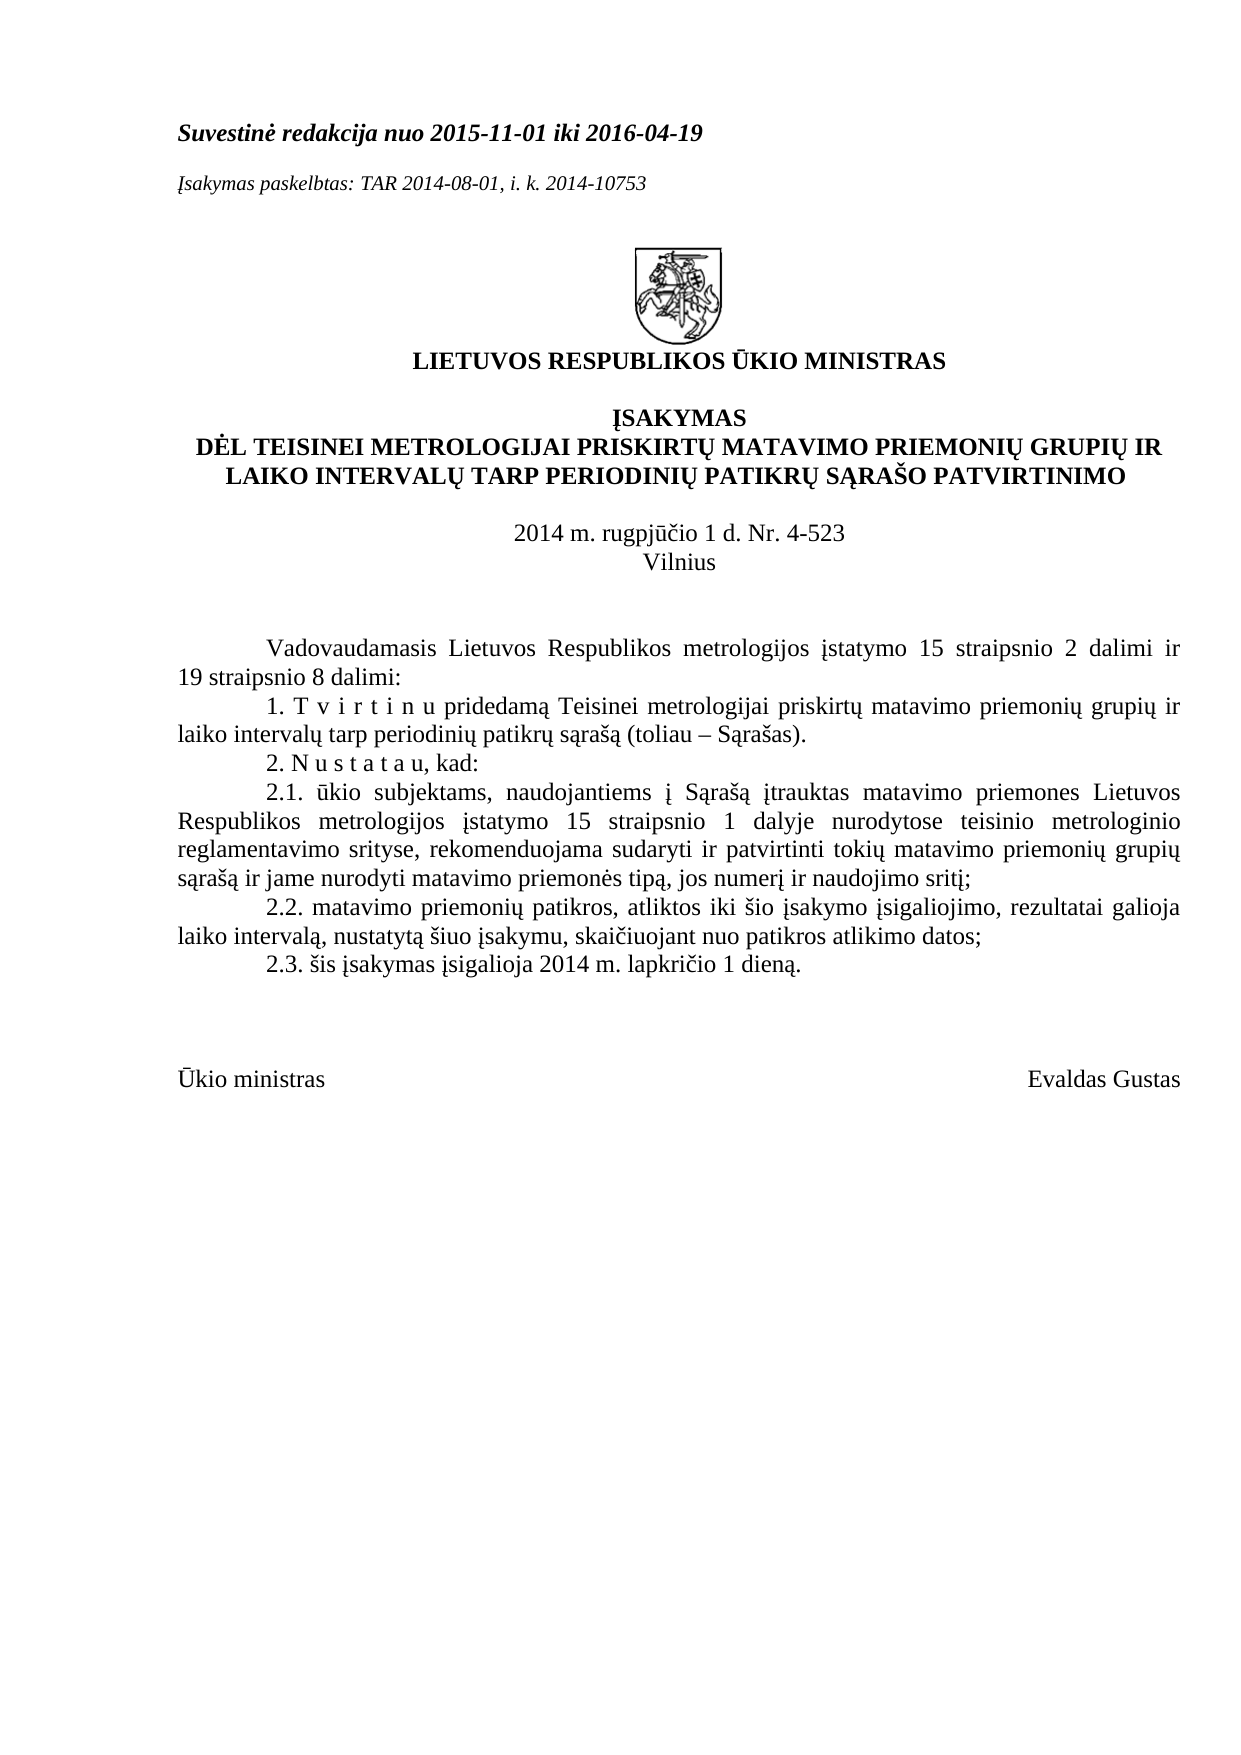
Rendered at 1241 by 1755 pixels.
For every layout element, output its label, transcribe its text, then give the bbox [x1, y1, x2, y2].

text 2.2. matavimo priemonių patikros, atliktos iki šio įsakymo įsigaliojimo, rezultatai galioja laiko intervalą, nustatytą šiuo įsakymu, skaičiuojant nuo patikros atlikimo datos; [177, 892, 1181, 949]
text DĖL TEISINEI METROLOGIJAI PRISKIRTŲ MATAVIMO PRIEMONIŲ GRUPIŲ IR LAIKO INTERVALŲ TARP PERIODINIŲ PATIKRŲ SĄRAŠO PATVIRTINIMO [177, 432, 1181, 489]
text Įsakymas paskelbtas: TAR 2014-08-01, i. k. 2014-10753 [177, 171, 1181, 195]
text Ūkio ministras Evaldas Gustas [177, 1064, 1181, 1093]
text 2014 m. rugpjūčio 1 d. Nr. 4-523 [177, 518, 1181, 547]
text LIETUVOS RESPUBLIKOS ŪKIO MINISTRAS [177, 346, 1181, 374]
text 2.1. ūkio subjektams, naudojantiems į Sąrašą įtrauktas matavimo priemones Lietuvos Respublikos metrologijos įstatymo 15 straipsnio 1 dalyje nurodytose teisinio metrologinio reglamentavimo srityse, rekomenduojama sudaryti ir patvirtinti tokių matavimo priemonių grupių sąrašą ir jame nurodyti matavimo priemonės tipą, jos numerį ir naudojimo sritį; [177, 777, 1181, 892]
text Suvestinė redakcija nuo 2015-11-01 iki 2016-04-19 [177, 118, 1181, 147]
text Vadovaudamasis Lietuvos Respublikos metrologijos įstatymo 15 straipsnio 2 dalimi ir 19 straipsnio 8 dalimi: [177, 633, 1181, 691]
text 1. T v i r t i n u pridedamą Teisinei metrologijai priskirtų matavimo priemonių grupių ir laiko intervalų tarp periodinių patikrų sąrašą (toliau – Sąrašas). [177, 691, 1181, 748]
text 2. N u s t a t a u, kad: [177, 748, 1181, 777]
text Vilnius [177, 547, 1181, 576]
text 2.3. šis įsakymas įsigalioja 2014 m. lapkričio 1 dieną. [177, 949, 1181, 978]
text įsakymas [177, 403, 1181, 432]
